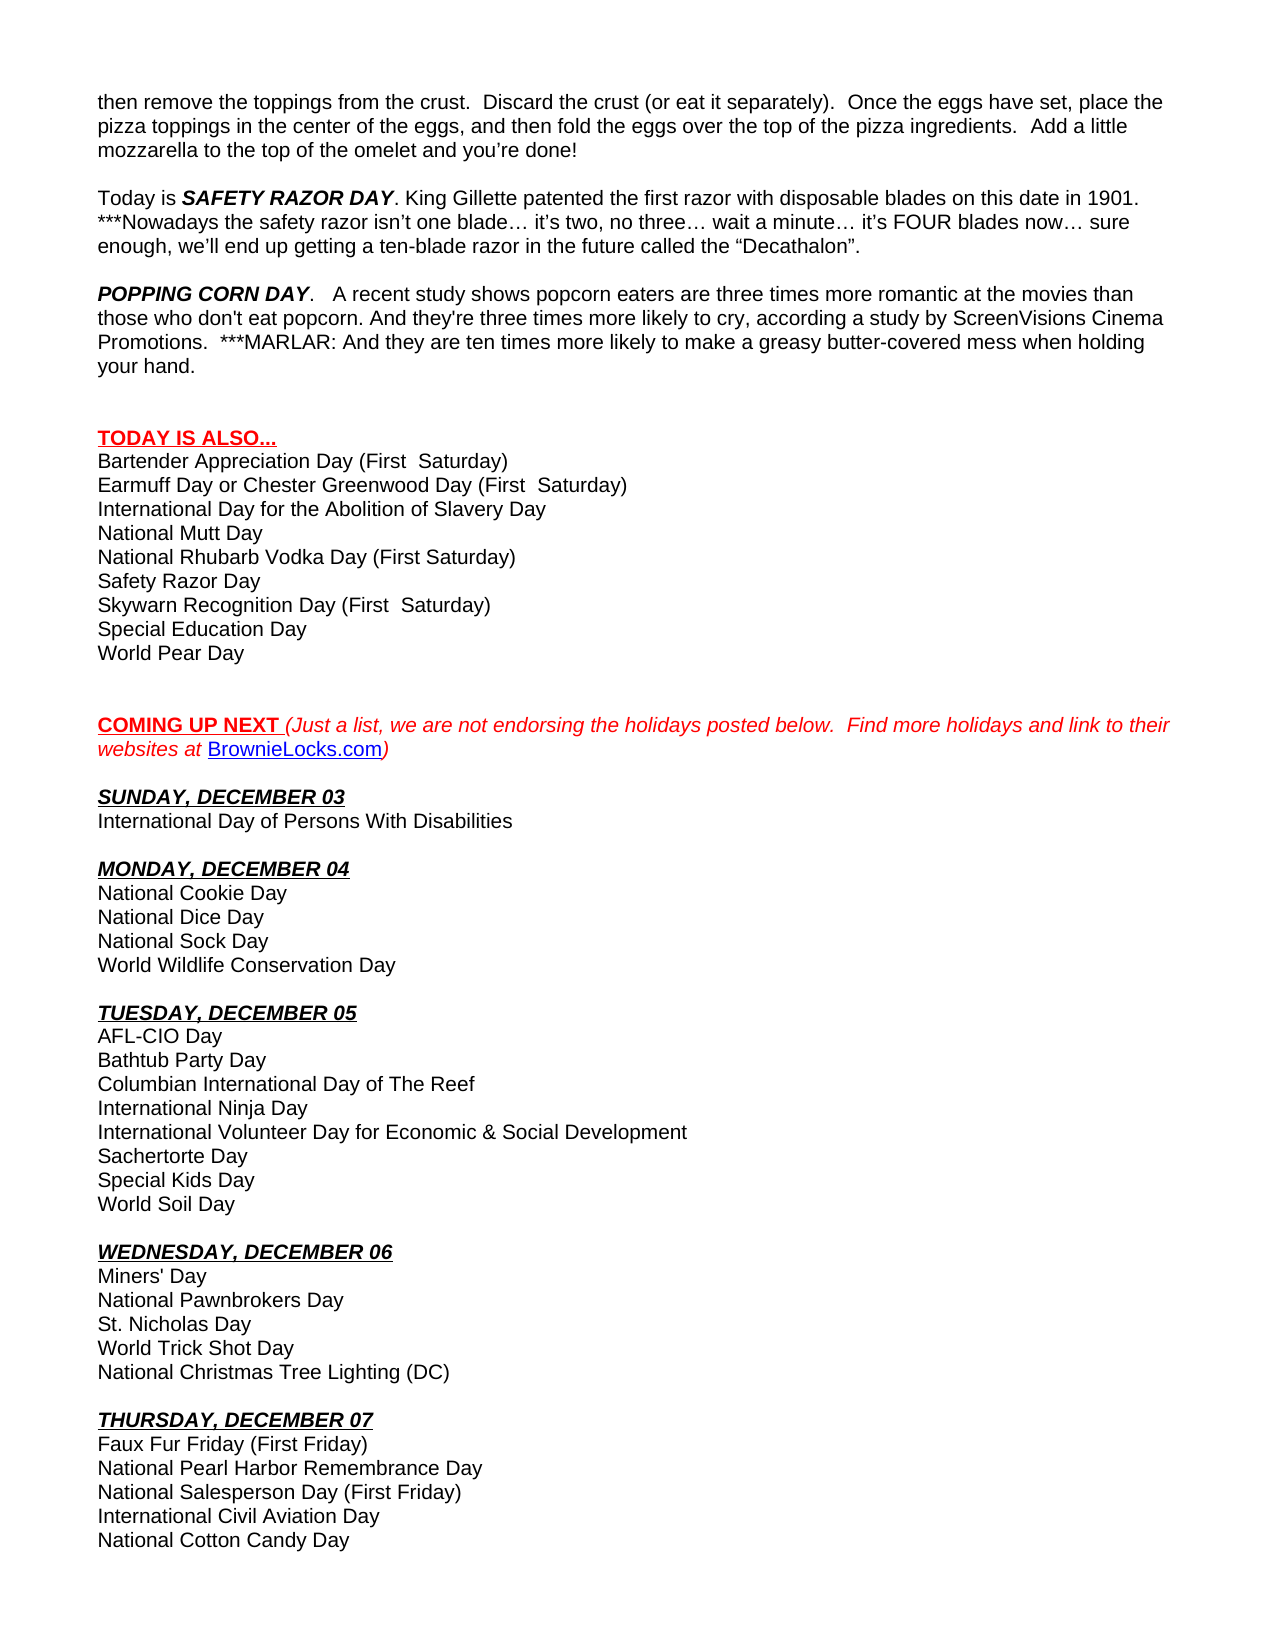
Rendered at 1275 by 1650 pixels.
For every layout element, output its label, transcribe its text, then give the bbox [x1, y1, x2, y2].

text THURSDAY, DECEMBER 07 [97, 1408, 1185, 1432]
text Bartender Appreciation Day (First Saturday) Earmuff Day or Chester Greenwood Day (First Saturday) International Day for the Abolition of Slavery Day National Mutt Day National Rhubarb Vodka Day (First Saturday) Safety Razor Day Skywarn Recognition Day (First Saturday) Special Education Day World Pear Day [97, 449, 1185, 665]
list Today is SAFETY RAZOR DAY. King Gillette patented the first razor with disposable blades on this date in 1901. ***Nowadays the safety razor isn’t one blade… it’s two, no three… wait a minute… it’s FOUR blades now… sure enough, we’ll end up getting a ten-blade razor in the future called the “Decathalon”. [97, 186, 1185, 258]
text Miners' Day National Pawnbrokers Day St. Nicholas Day World Trick Shot Day National Christmas Tree Lighting (DC) [97, 1264, 1185, 1384]
list POPPING CORN DAY. A recent study shows popcorn eaters are three times more romantic at the movies than those who don't eat popcorn. And they're three times more likely to cry, according a study by ScreenVisions Cinema Promotions. ***MARLAR: And they are ten times more likely to make a greasy butter-covered mess when holding your hand. [97, 282, 1185, 377]
text International Day of Persons With Disabilities [97, 809, 1185, 833]
text Faux Fur Friday (First Friday) National Pearl Harbor Remembrance Day National Salesperson Day (First Friday) International Civil Aviation Day National Cotton Candy Day [97, 1432, 1185, 1551]
list then remove the toppings from the crust. Discard the crust (or eat it separately). Once the eggs have set, place the pizza toppings in the center of the eggs, and then fold the eggs over the top of the pizza ingredients. Add a little mozzarella to the top of the omelet and you’re done! [97, 90, 1185, 162]
text COMING UP NEXT (Just a list, we are not endorsing the holidays posted below. Find more holidays and link to their websites at BrownieLocks.com) [97, 713, 1185, 761]
text SUNDAY, DECEMBER 03 [97, 785, 1185, 809]
text TODAY IS ALSO... [97, 425, 1185, 449]
text MONDAY, DECEMBER 04 [97, 857, 1185, 881]
text TUESDAY, DECEMBER 05 [97, 1000, 1185, 1024]
text National Cookie Day National Dice Day National Sock Day World Wildlife Conservation Day [97, 881, 1185, 976]
text AFL-CIO Day Bathtub Party Day Columbian International Day of The Reef International Ninja Day International Volunteer Day for Economic & Social Development Sachertorte Day Special Kids Day World Soil Day [97, 1024, 1185, 1216]
text WEDNESDAY, DECEMBER 06 [97, 1240, 1185, 1264]
